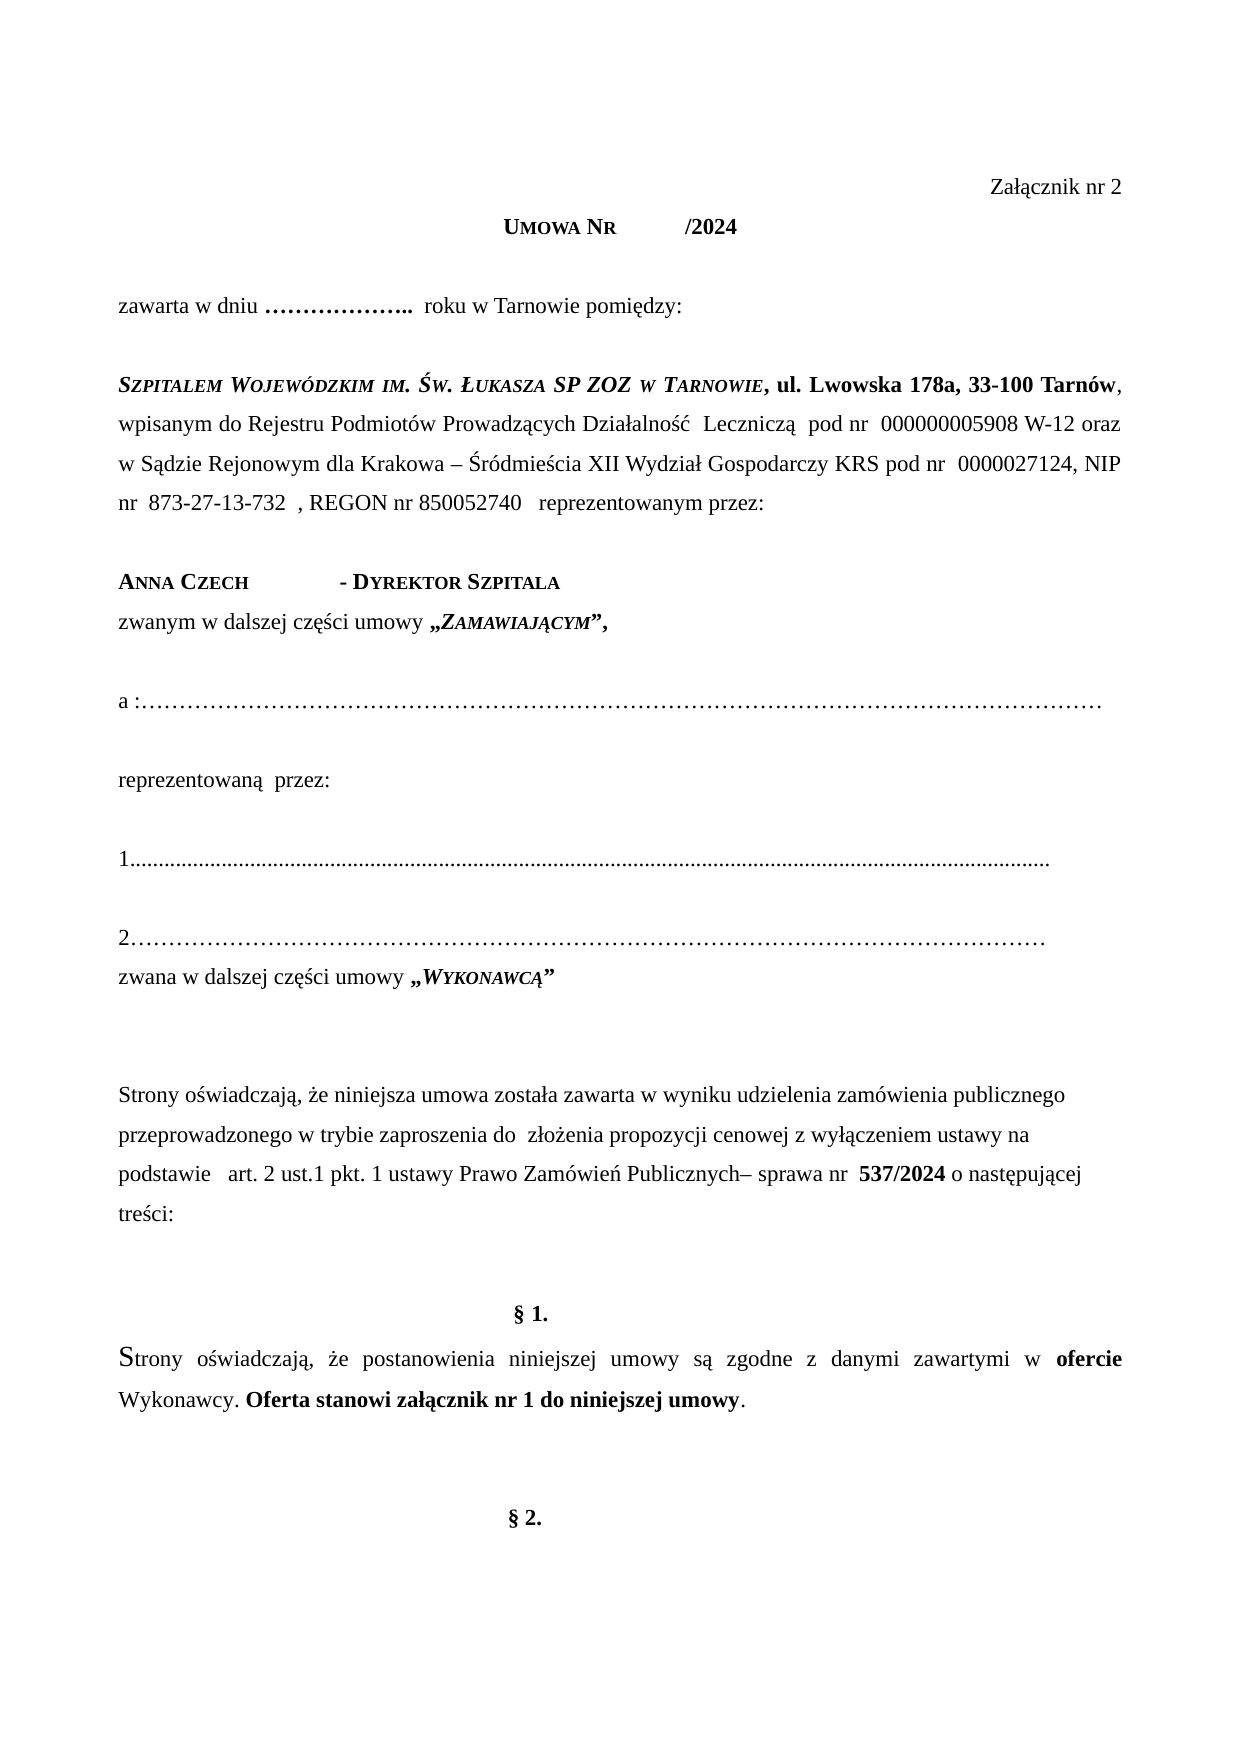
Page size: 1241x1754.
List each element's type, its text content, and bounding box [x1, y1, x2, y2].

text 1................................................................................................................................................................. [118, 844, 1122, 871]
text § 2. [118, 1504, 1122, 1531]
text Umowa Nr /2024 [118, 213, 1122, 239]
text § 1. [118, 1300, 1122, 1326]
text reprezentowaną przez: [118, 766, 1122, 792]
text Załącznik nr 2 [118, 173, 1122, 200]
text zwana w dalszej części umowy „Wykonawcą” [118, 963, 1122, 989]
text zwanym w dalszej części umowy „Zamawiającym”, [118, 608, 1122, 634]
text Szpitalem Wojewódzkim im. Św. Łukasza SP ZOZ w Tarnowie, ul. Lwowska 178a, 33-100 Tarnów, wpisanym do Rejestru Podmiotów Prowadzących Działalność Leczniczą pod nr 000000005908 W-12 oraz w Sądzie Rejonowym dla Krakowa – Śródmieścia XII Wydział Gospodarczy KRS pod nr 0000027124, NIP nr 873-27-13-732 , REGON nr 850052740 reprezentowanym przez: [118, 371, 1122, 516]
text a :……………………………………………………………………………………………………………… [118, 687, 1122, 713]
text zawarta w dniu ……………….. roku w Tarnowie pomiędzy: [118, 292, 1122, 318]
text Strony oświadczają, że postanowienia niniejszej umowy są zgodne z danymi zawartymi w ofercie Wykonawcy. Oferta stanowi załącznik nr 1 do niniejszej umowy. [118, 1339, 1122, 1412]
text 2………………………………………………………………………………………………………… [118, 923, 1122, 950]
list Strony oświadczają, że niniejsza umowa została zawarta w wyniku udzielenia zamówienia publicznego przeprowadzonego w trybie zaproszenia do złożenia propozycji cenowej z wyłączeniem ustawy na podstawie art. 2 ust.1 pkt. 1 ustawy Prawo Zamówień Publicznych– sprawa nr 537/2024 o następującej treści: [118, 1081, 1122, 1226]
text Anna Czech - Dyrektor Szpitala [118, 568, 1122, 594]
